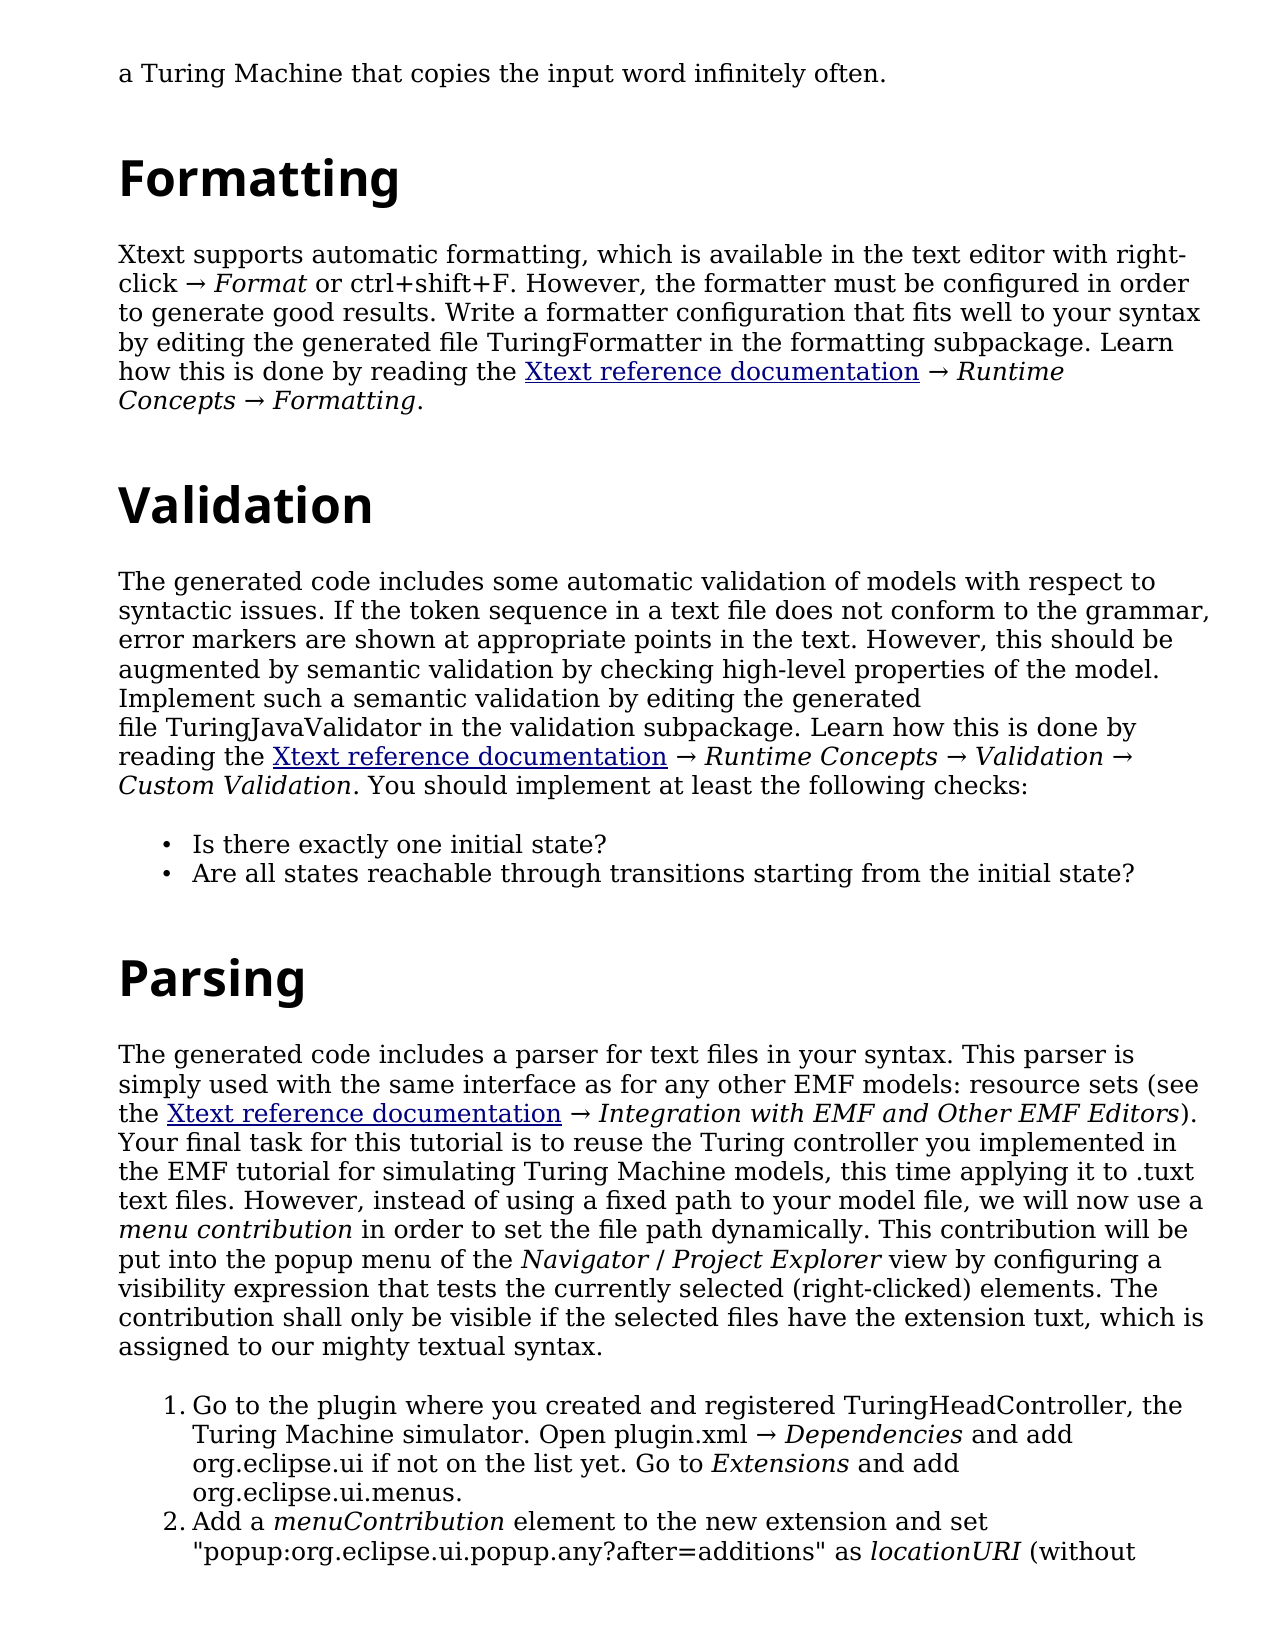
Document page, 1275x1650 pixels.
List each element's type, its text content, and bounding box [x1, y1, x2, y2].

subtitle Validation [118, 470, 1216, 538]
list Is there exactly one initial state? [162, 830, 1216, 859]
subtitle Parsing [118, 943, 1216, 1011]
text Xtext supports automatic formatting, which is available in the text editor with right-click → Format or ctrl+shift+F. However, the formatter must be configured in order to generate good results. Write a formatter configuration that fits well to your syntax by editing the generated file TuringFormatter in the formatting subpackage. Learn how this is done by reading the Xtext reference documentation → Runtime Concepts → Formatting. [118, 240, 1216, 415]
text a Turing Machine that copies the input word infinitely often. [118, 59, 1216, 88]
list Are all states reachable through transitions starting from the initial state? [162, 859, 1216, 888]
list Add a menuContribution element to the new extension and set "popup:org.eclipse.ui.popup.any?after=additions" as locationURI (without [162, 1508, 1216, 1566]
text The generated code includes a parser for text files in your syntax. This parser is simply used with the same interface as for any other EMF models: resource sets (see the Xtext reference documentation → Integration with EMF and Other EMF Editors). Your final task for this tutorial is to reuse the Turing controller you implemented in the EMF tutorial for simulating Turing Machine models, this time applying it to .tuxt text files. However, instead of using a fixed path to your model file, we will now use a menu contribution in order to set the file path dynamically. This contribution will be put into the popup menu of the Navigator / Project Explorer view by configuring a visibility expression that tests the currently selected (right-clicked) elements. The contribution shall only be visible if the selected files have the extension tuxt, which is assigned to our mighty textual syntax. [118, 1041, 1216, 1361]
list Go to the plugin where you created and registered TuringHeadController, the Turing Machine simulator. Open plugin.xml → Dependencies and add org.eclipse.ui if not on the list yet. Go to Extensions and add org.eclipse.ui.menus. [162, 1391, 1216, 1508]
text The generated code includes some automatic validation of models with respect to syntactic issues. If the token sequence in a text file does not conform to the grammar, error markers are shown at appropriate points in the text. However, this should be augmented by semantic validation by checking high-level properties of the model. Implement such a semantic validation by editing the generated file TuringJavaValidator in the validation subpackage. Learn how this is done by reading the Xtext reference documentation → Runtime Concepts → Validation → Custom Validation. You should implement at least the following checks: [118, 567, 1216, 801]
subtitle Formatting [118, 143, 1216, 211]
